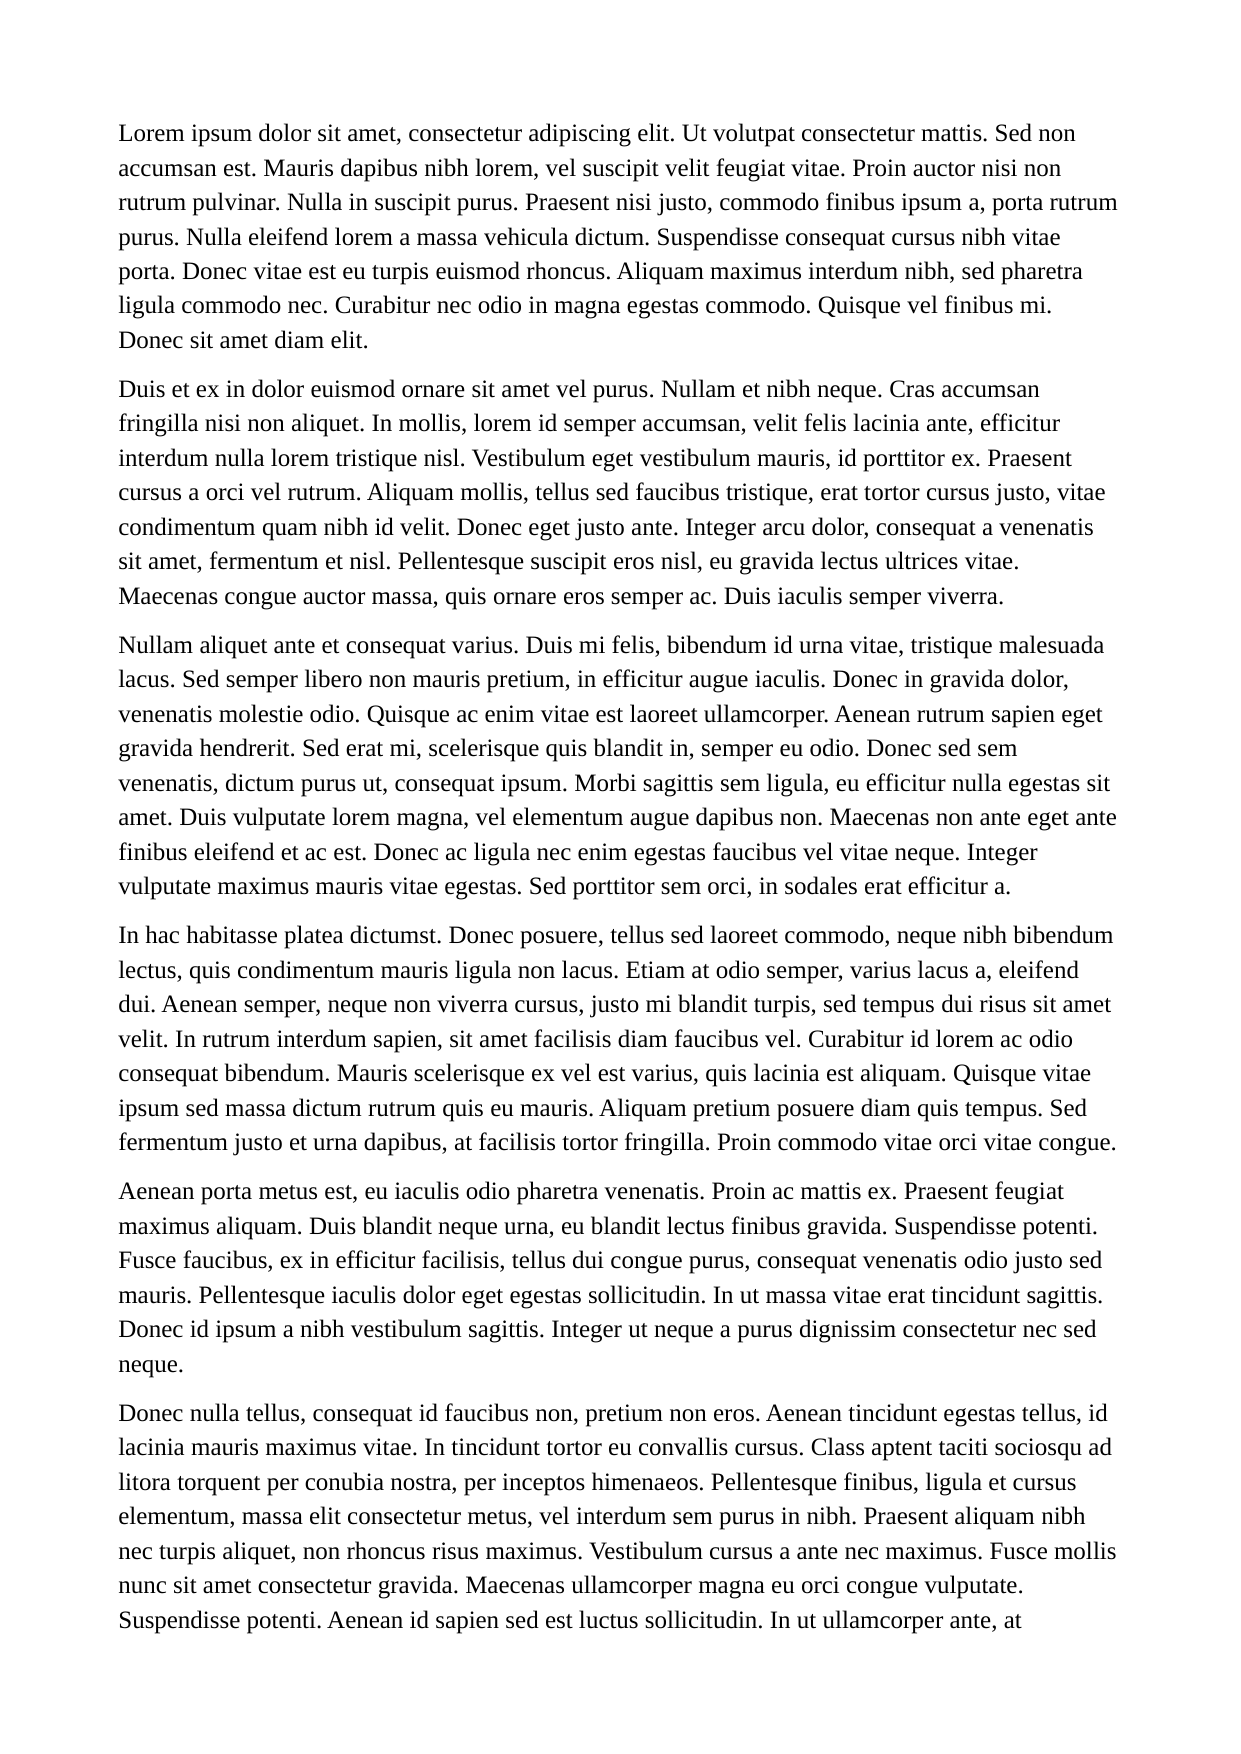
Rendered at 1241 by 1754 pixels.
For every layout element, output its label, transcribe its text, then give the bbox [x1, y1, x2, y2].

text Aenean porta metus est, eu iaculis odio pharetra venenatis. Proin ac mattis ex. Praesent feugiat maximus aliquam. Duis blandit neque urna, eu blandit lectus finibus gravida. Suspendisse potenti. Fusce faucibus, ex in efficitur facilisis, tellus dui congue purus, consequat venenatis odio justo sed mauris. Pellentesque iaculis dolor eget egestas sollicitudin. In ut massa vitae erat tincidunt sagittis. Donec id ipsum a nibh vestibulum sagittis. Integer ut neque a purus dignissim consectetur nec sed neque. [118, 1176, 1122, 1377]
text Nullam aliquet ante et consequat varius. Duis mi felis, bibendum id urna vitae, tristique malesuada lacus. Sed semper libero non mauris pretium, in efficitur augue iaculis. Donec in gravida dolor, venenatis molestie odio. Quisque ac enim vitae est laoreet ullamcorper. Aenean rutrum sapien eget gravida hendrerit. Sed erat mi, scelerisque quis blandit in, semper eu odio. Donec sed sem venenatis, dictum purus ut, consequat ipsum. Morbi sagittis sem ligula, eu efficitur nulla egestas sit amet. Duis vulputate lorem magna, vel elementum augue dapibus non. Maecenas non ante eget ante finibus eleifend et ac est. Donec ac ligula nec enim egestas faucibus vel vitae neque. Integer vulputate maximus mauris vitae egestas. Sed porttitor sem orci, in sodales erat efficitur a. [118, 630, 1122, 900]
text Duis et ex in dolor euismod ornare sit amet vel purus. Nullam et nibh neque. Cras accumsan fringilla nisi non aliquet. In mollis, lorem id semper accumsan, velit felis lacinia ante, efficitur interdum nulla lorem tristique nisl. Vestibulum eget vestibulum mauris, id porttitor ex. Praesent cursus a orci vel rutrum. Aliquam mollis, tellus sed faucibus tristique, erat tortor cursus justo, vitae condimentum quam nibh id velit. Donec eget justo ante. Integer arcu dolor, consequat a venenatis sit amet, fermentum et nisl. Pellentesque suscipit eros nisl, eu gravida lectus ultrices vitae. Maecenas congue auctor massa, quis ornare eros semper ac. Duis iaculis semper viverra. [118, 374, 1122, 610]
text Lorem ipsum dolor sit amet, consectetur adipiscing elit. Ut volutpat consectetur mattis. Sed non accumsan est. Mauris dapibus nibh lorem, vel suscipit velit feugiat vitae. Proin auctor nisi non rutrum pulvinar. Nulla in suscipit purus. Praesent nisi justo, commodo finibus ipsum a, porta rutrum purus. Nulla eleifend lorem a massa vehicula dictum. Suspendisse consequat cursus nibh vitae porta. Donec vitae est eu turpis euismod rhoncus. Aliquam maximus interdum nibh, sed pharetra ligula commodo nec. Curabitur nec odio in magna egestas commodo. Quisque vel finibus mi. Donec sit amet diam elit. [118, 118, 1122, 354]
text In hac habitasse platea dictumst. Donec posuere, tellus sed laoreet commodo, neque nibh bibendum lectus, quis condimentum mauris ligula non lacus. Etiam at odio semper, varius lacus a, eleifend dui. Aenean semper, neque non viverra cursus, justo mi blandit turpis, sed tempus dui risus sit amet velit. In rutrum interdum sapien, sit amet facilisis diam faucibus vel. Curabitur id lorem ac odio consequat bibendum. Mauris scelerisque ex vel est varius, quis lacinia est aliquam. Quisque vitae ipsum sed massa dictum rutrum quis eu mauris. Aliquam pretium posuere diam quis tempus. Sed fermentum justo et urna dapibus, at facilisis tortor fringilla. Proin commodo vitae orci vitae congue. [118, 920, 1122, 1156]
text Donec nulla tellus, consequat id faucibus non, pretium non eros. Aenean tincidunt egestas tellus, id lacinia mauris maximus vitae. In tincidunt tortor eu convallis cursus. Class aptent taciti sociosqu ad litora torquent per conubia nostra, per inceptos himenaeos. Pellentesque finibus, ligula et cursus elementum, massa elit consectetur metus, vel interdum sem purus in nibh. Praesent aliquam nibh nec turpis aliquet, non rhoncus risus maximus. Vestibulum cursus a ante nec maximus. Fusce mollis nunc sit amet consectetur gravida. Maecenas ullamcorper magna eu orci congue vulputate. Suspendisse potenti. Aenean id sapien sed est luctus sollicitudin. In ut ullamcorper ante, at [118, 1398, 1122, 1633]
